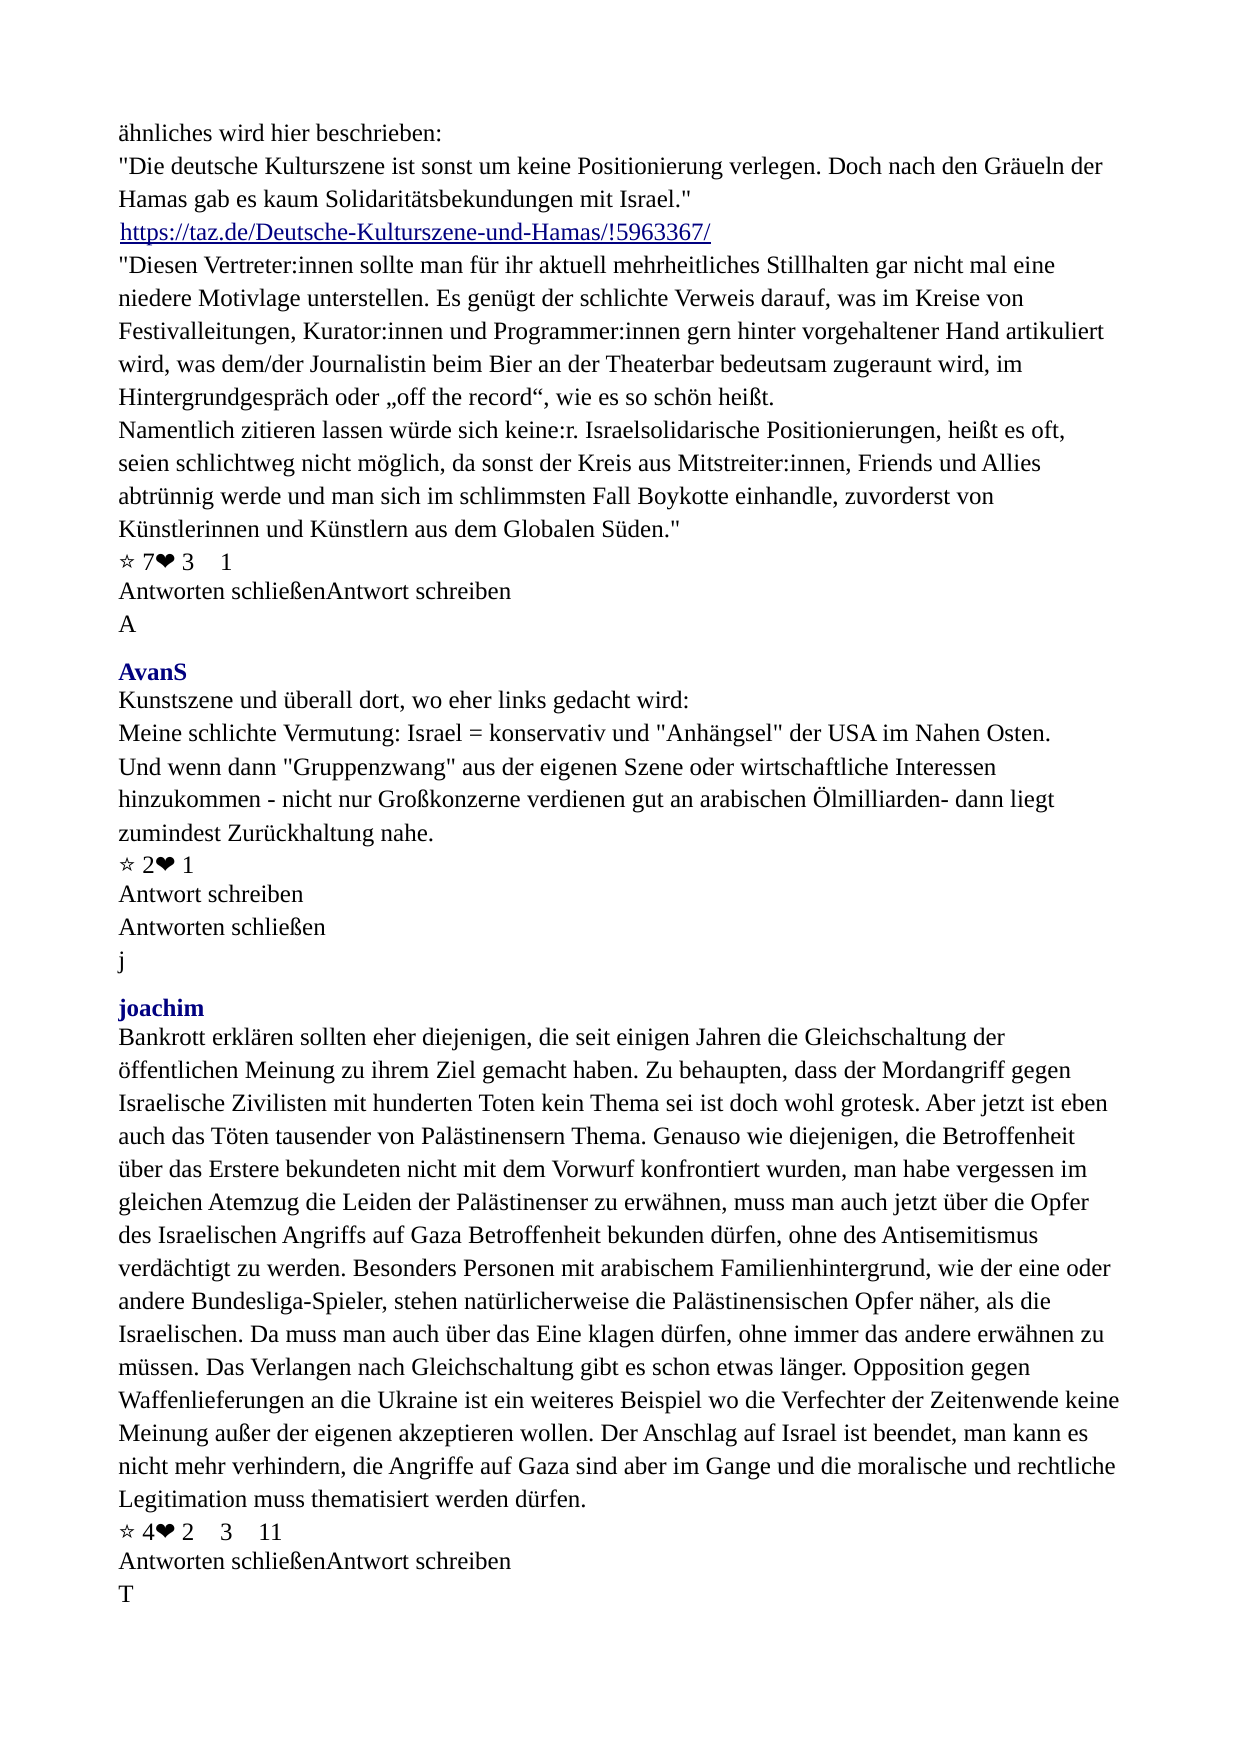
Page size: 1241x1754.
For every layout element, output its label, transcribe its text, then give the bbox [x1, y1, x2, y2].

text Namentlich zitieren lassen würde sich keine:r. Israelsolidarische Positionierungen, heißt es oft, seien schlichtweg nicht möglich, da sonst der Kreis aus Mitstreiter:innen, Friends und Allies abtrünnig werde und man sich im schlimmsten Fall Boykotte einhandle, zuvorderst von Künstlerinnen und Künstlern aus dem Globalen Süden." [118, 415, 1122, 543]
text Kunstszene und überall dort, wo eher links gedacht wird: [118, 686, 1122, 714]
text Antworten schließenAntwort schreiben [118, 576, 1122, 605]
text Antworten schließen [118, 912, 1122, 941]
text T [118, 1579, 1122, 1608]
text Antwort schreiben [118, 879, 1122, 908]
text A [118, 609, 1122, 638]
text "Die deutsche Kulturszene ist sonst um keine Positionierung verlegen. Doch nach den Gräueln der Hamas gab es kaum Solidaritätsbekundungen mit Israel." [118, 151, 1122, 213]
text "Diesen Ver­tre­te­r:in­nen sollte man für ihr aktuell mehrheitliches Stillhalten gar nicht mal eine niedere Motivlage unterstellen. Es genügt der schlichte Verweis darauf, was im Kreise von Festivalleitungen, Ku­ra­to­r:in­nen und Pro­gramme­r:in­nen gern hinter vorgehaltener Hand artikuliert wird, was dem/der Journalistin beim Bier an der Theaterbar bedeutsam zugeraunt wird, im Hintergrundgespräch oder „off the record“, wie es so schön heißt. [118, 250, 1122, 411]
text https://taz.de/Deutsche-Kulturszene-und-Hamas/!5963367/ [118, 217, 1122, 246]
subtitle AvanS [118, 657, 1122, 686]
text ⭐️ 7❤️ 3🤨 1 [118, 547, 1122, 576]
text ⭐️ 4❤️ 2🙁 3🤨 11 [118, 1517, 1122, 1546]
text ähnliches wird hier beschrieben: [118, 118, 1122, 147]
subtitle joachim [118, 993, 1122, 1022]
text Meine schlichte Vermutung: Israel = konservativ und "Anhängsel" der USA im Nahen Osten. [118, 718, 1122, 747]
text j [118, 945, 1122, 974]
text ⭐️ 2❤️ 1 [118, 851, 1122, 879]
text Antworten schließenAntwort schreiben [118, 1546, 1122, 1574]
text Und wenn dann "Gruppenzwang" aus der eigenen Szene oder wirtschaftliche Interessen hinzukommen - nicht nur Großkonzerne verdienen gut an arabischen Ölmilliarden- dann liegt zumindest Zurückhaltung nahe. [118, 752, 1122, 846]
text Bankrott erklären sollten eher diejenigen, die seit einigen Jahren die Gleichschaltung der öffentlichen Meinung zu ihrem Ziel gemacht haben. Zu behaupten, dass der Mordangriff gegen Israelische Zivilisten mit hunderten Toten kein Thema sei ist doch wohl grotesk. Aber jetzt ist eben auch das Töten tausender von Palästinensern Thema. Genauso wie diejenigen, die Betroffenheit über das Erstere bekundeten nicht mit dem Vorwurf konfrontiert wurden, man habe vergessen im gleichen Atemzug die Leiden der Palästinenser zu erwähnen, muss man auch jetzt über die Opfer des Israelischen Angriffs auf Gaza Betroffenheit bekunden dürfen, ohne des Antisemitismus verdächtigt zu werden. Besonders Personen mit arabischem Familienhintergrund, wie der eine oder andere Bundesliga-Spieler, stehen natürlicherweise die Palästinensischen Opfer näher, als die Israelischen. Da muss man auch über das Eine klagen dürfen, ohne immer das andere erwähnen zu müssen. Das Verlangen nach Gleichschaltung gibt es schon etwas länger. Opposition gegen Waffenlieferungen an die Ukraine ist ein weiteres Beispiel wo die Verfechter der Zeitenwende keine Meinung außer der eigenen akzeptieren wollen. Der Anschlag auf Israel ist beendet, man kann es nicht mehr verhindern, die Angriffe auf Gaza sind aber im Gange und die moralische und rechtliche Legitimation muss thematisiert werden dürfen. [118, 1022, 1122, 1513]
